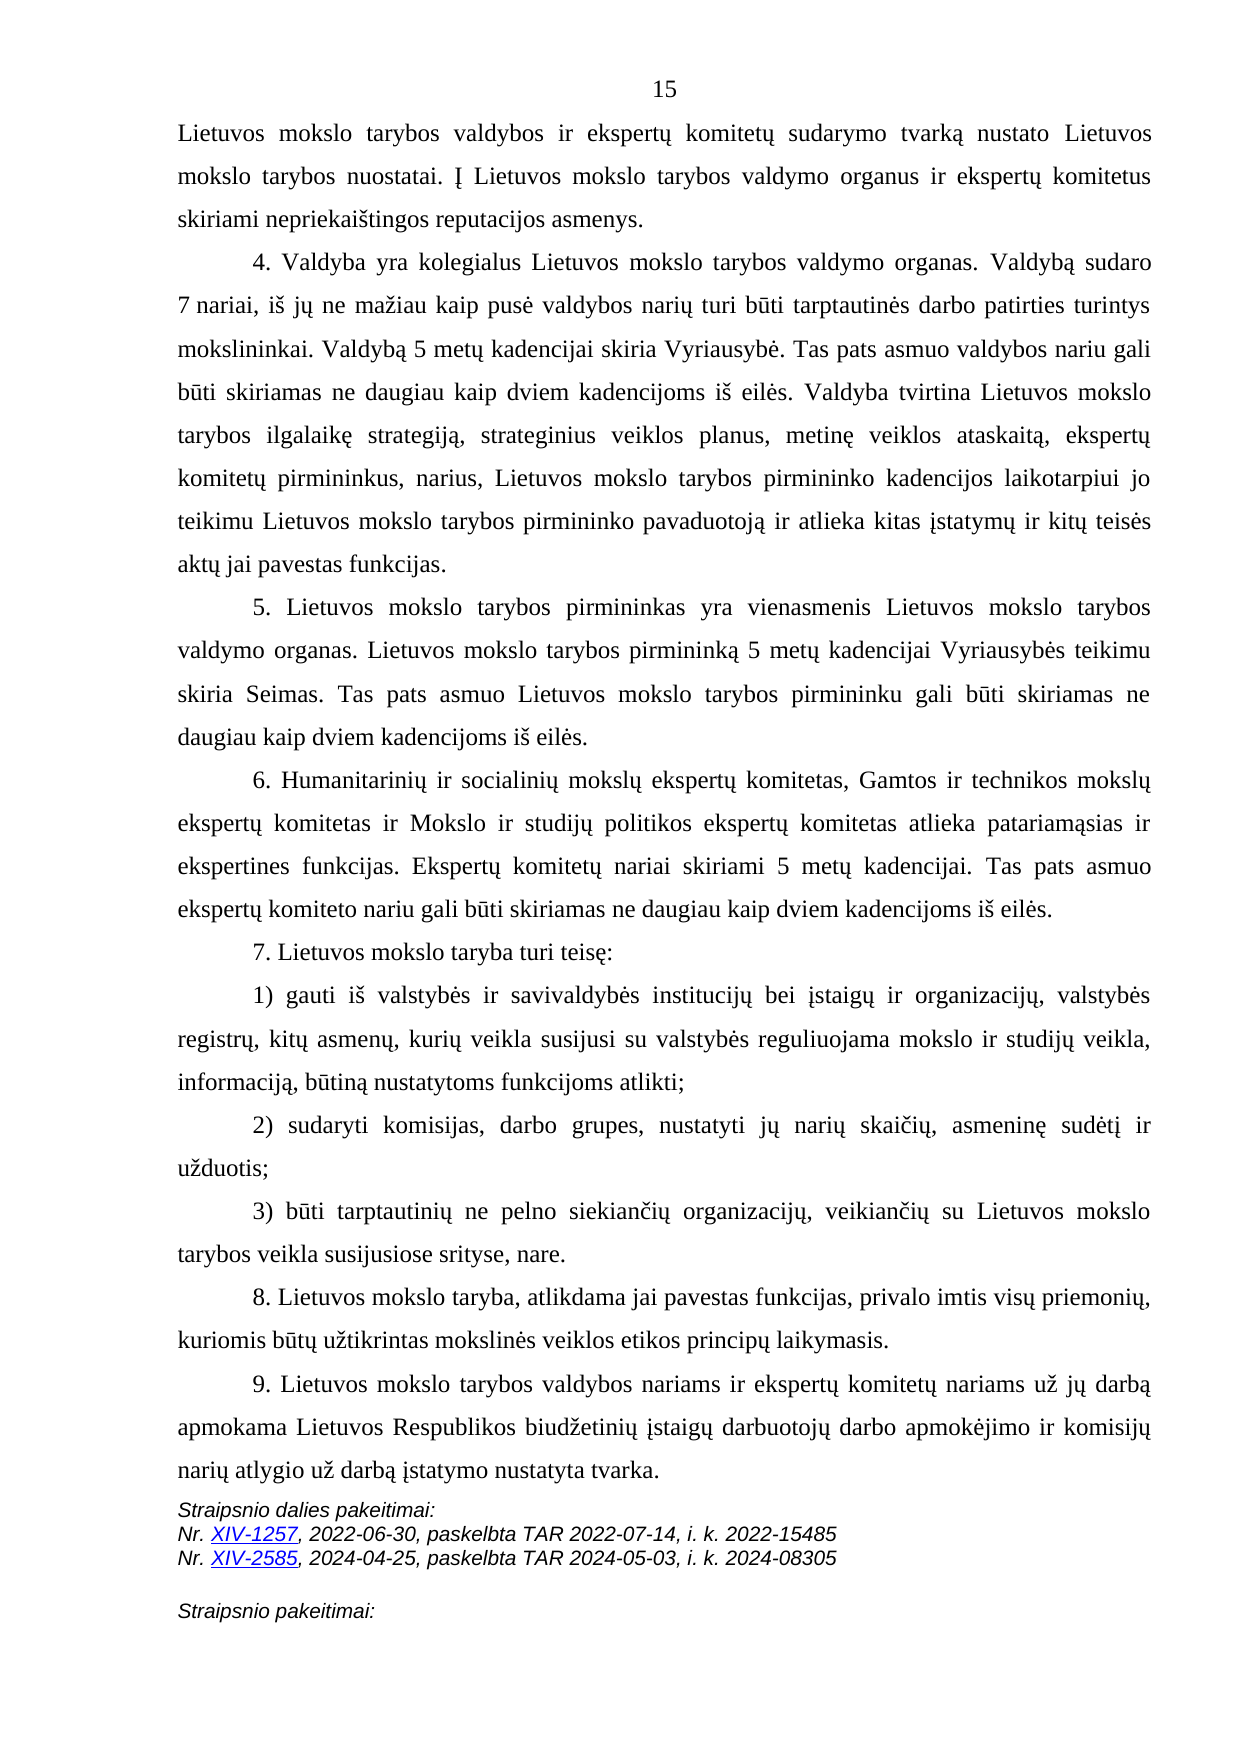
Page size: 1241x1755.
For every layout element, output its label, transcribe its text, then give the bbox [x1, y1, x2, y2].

text 8. Lietuvos mokslo taryba, atlikdama jai pavestas funkcijas, privalo imtis visų priemonių, kuriomis būtų užtikrintas mokslinės veiklos etikos principų laikymasis. [177, 1282, 1152, 1354]
text 9. Lietuvos mokslo tarybos valdybos nariams ir ekspertų komitetų nariams už jų darbą apmokama Lietuvos Respublikos biudžetinių įstaigų darbuotojų darbo apmokėjimo ir komisijų narių atlygio už darbą įstatymo nustatyta tvarka. [177, 1369, 1152, 1484]
text Nr. XIV-2585, 2024-04-25, paskelbta TAR 2024-05-03, i. k. 2024-08305 [177, 1546, 1152, 1570]
text 4. Valdyba yra kolegialus Lietuvos mokslo tarybos valdymo organas. Valdybą sudaro 7 nariai, iš jų ne mažiau kaip pusė valdybos narių turi būti tarptautinės darbo patirties turintys mokslininkai. Valdybą 5 metų kadencijai skiria Vyriausybė. Tas pats asmuo valdybos nariu gali būti skiriamas ne daugiau kaip dviem kadencijoms iš eilės. Valdyba tvirtina Lietuvos mokslo tarybos ilgalaikę strategiją, strateginius veiklos planus, metinę veiklos ataskaitą, ekspertų komitetų pirmininkus, narius, Lietuvos mokslo tarybos pirmininko kadencijos laikotarpiui jo teikimu Lietuvos mokslo tarybos pirmininko pavaduotoją ir atlieka kitas įstatymų ir kitų teisės aktų jai pavestas funkcijas. [177, 247, 1152, 578]
text 2) sudaryti komisijas, darbo grupes, nustatyti jų narių skaičių, asmeninę sudėtį ir užduotis; [177, 1110, 1152, 1182]
text Straipsnio dalies pakeitimai: [177, 1498, 1152, 1522]
text 5. Lietuvos mokslo tarybos pirmininkas yra vienasmenis Lietuvos mokslo tarybos valdymo organas. Lietuvos mokslo tarybos pirmininką 5 metų kadencijai Vyriausybės teikimu skiria Seimas. Tas pats asmuo Lietuvos mokslo tarybos pirmininku gali būti skiriamas ne daugiau kaip dviem kadencijoms iš eilės. [177, 592, 1152, 751]
text Straipsnio pakeitimai: [177, 1599, 1152, 1623]
text Nr. XIV-1257, 2022-06-30, paskelbta TAR 2022-07-14, i. k. 2022-15485 [177, 1522, 1152, 1546]
text 7. Lietuvos mokslo taryba turi teisę: [177, 937, 1152, 966]
text 1) gauti iš valstybės ir savivaldybės institucijų bei įstaigų ir organizacijų, valstybės registrų, kitų asmenų, kurių veikla susijusi su valstybės reguliuojama mokslo ir studijų veikla, informaciją, būtiną nustatytoms funkcijoms atlikti; [177, 981, 1152, 1096]
text Lietuvos mokslo tarybos valdybos ir ekspertų komitetų sudarymo tvarką nustato Lietuvos mokslo tarybos nuostatai. Į Lietuvos mokslo tarybos valdymo organus ir ekspertų komitetus skiriami nepriekaištingos reputacijos asmenys. [177, 118, 1152, 233]
text 3) būti tarptautinių ne pelno siekiančių organizacijų, veikiančių su Lietuvos mokslo tarybos veikla susijusiose srityse, nare. [177, 1196, 1152, 1268]
text 6. Humanitarinių ir socialinių mokslų ekspertų komitetas, Gamtos ir technikos mokslų ekspertų komitetas ir Mokslo ir studijų politikos ekspertų komitetas atlieka patariamąsias ir ekspertines funkcijas. Ekspertų komitetų nariai skiriami 5 metų kadencijai. Tas pats asmuo ekspertų komiteto nariu gali būti skiriamas ne daugiau kaip dviem kadencijoms iš eilės. [177, 765, 1152, 923]
